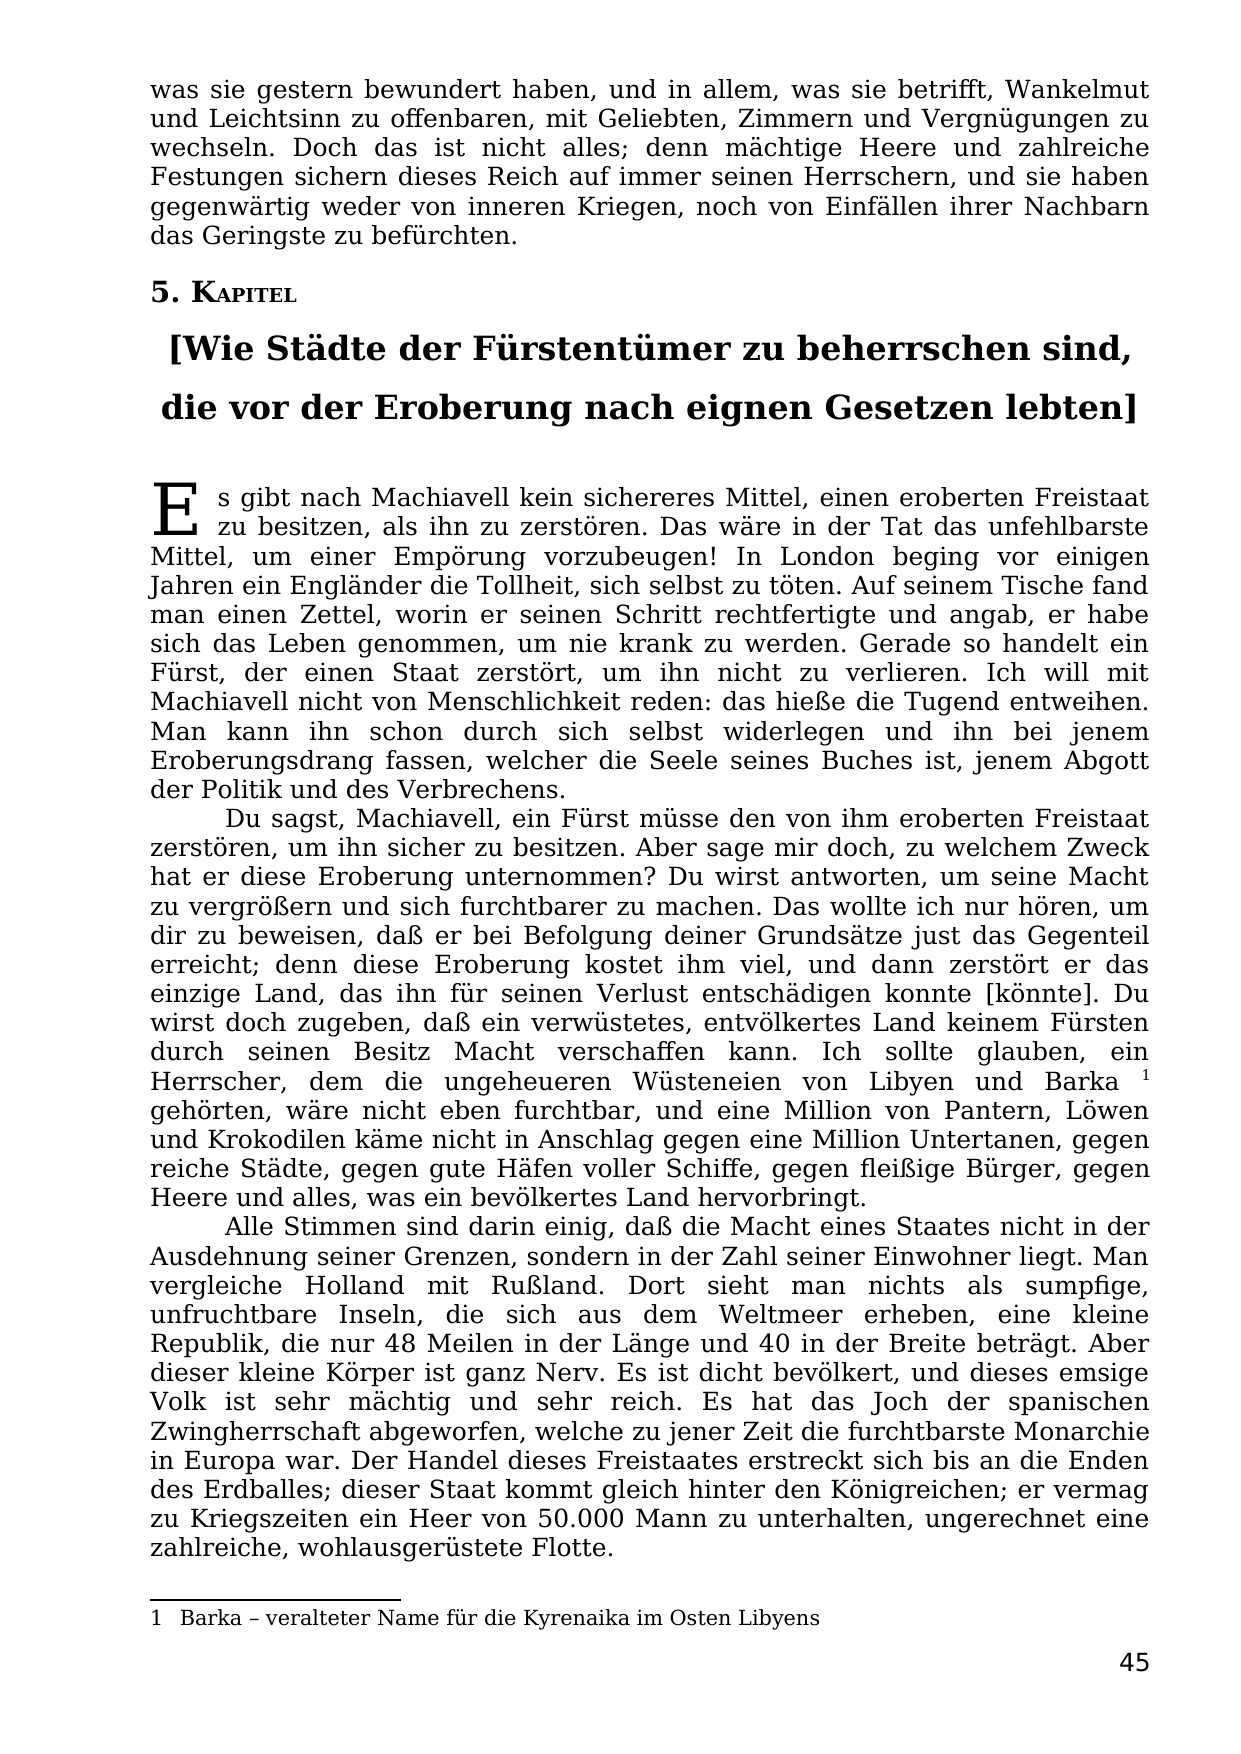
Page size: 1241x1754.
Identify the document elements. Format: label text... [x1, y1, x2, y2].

text Alle Stimmen sind darin einig, daß die Macht eines Staates nicht in der Ausdehnung seiner Grenzen, sondern in der Zahl seiner Einwohner liegt. Man vergleiche Holland mit Rußland. Dort sieht man nichts als sumpfige, unfruchtbare Inseln, die sich aus dem Weltmeer erheben, eine kleine Republik, die nur 48 Meilen in der Länge und 40 in der Breite beträgt. Aber dieser kleine Körper ist ganz Nerv. Es ist dicht bevölkert, und dieses emsige Volk ist sehr mächtig und sehr reich. Es hat das Joch der spanischen Zwingherrschaft abgeworfen, welche zu jener Zeit die furchtbarste Monarchie in Europa war. Der Handel dieses Freistaates erstreckt sich bis an die Enden des Erdballes; dieser Staat kommt gleich hinter den Königreichen; er vermag zu Kriegszeiten ein Heer von 50.000 Mann zu unterhalten, ungerechnet eine zahlreiche, wohlausgerüstete Flotte. [150, 1212, 1151, 1562]
text [Wie Städte der Fürstentümer zu beherrschen sind, die vor der Eroberung nach eignen Gesetzen lebten] [150, 309, 1151, 427]
text was sie gestern bewundert haben, und in allem, was sie betrifft, Wankelmut und Leichtsinn zu offenbaren, mit Geliebten, Zimmern und Vergnügungen zu wechseln. Doch das ist nicht alles; denn mächtige Heere und zahlreiche Festungen sichern dieses Reich auf immer seinen Herrschern, und sie haben gegenwärtig weder von inneren Kriegen, noch von Einfällen ihrer Nachbarn das Geringste zu befürchten. [150, 75, 1151, 250]
text Du sagst, Machiavell, ein Fürst müsse den von ihm eroberten Freistaat zerstören, um ihn sicher zu besitzen. Aber sage mir doch, zu welchem Zweck hat er diese Eroberung unternommen? Du wirst antworten, um seine Macht zu vergrößern und sich furchtbarer zu machen. Das wollte ich nur hören, um dir zu beweisen, daß er bei Befolgung deiner Grundsätze just das Gegenteil erreicht; denn diese Eroberung kostet ihm viel, und dann zerstört er das einzige Land, das ihn für seinen Verlust entschädigen konnte [könnte]. Du wirst doch zugeben, daß ein verwüstetes, entvölkertes Land keinem Fürsten durch seinen Besitz Macht verschaffen kann. Ich sollte glauben, ein Herrscher, dem die ungeheueren Wüsteneien von Libyen und Barka gehörten, wäre nicht eben furchtbar, und eine Million von Pantern, Löwen und Krokodilen käme nicht in Anschlag gegen eine Million Untertanen, gegen reiche Städte, gegen gute Häfen voller Schiffe, gegen fleißige Bürger, gegen Heere und alles, was ein bevölkertes Land hervorbringt. [150, 804, 1151, 1212]
text 5. Kapitel [150, 250, 1151, 309]
text Es gibt nach Machiavell kein sichereres Mittel, einen eroberten Freistaat zu besitzen, als ihn zu zerstören. Das wäre in der Tat das unfehlbarste Mittel, um einer Empörung vorzubeugen! In London beging vor einigen Jahren ein Engländer die Tollheit, sich selbst zu töten. Auf seinem Tische fand man einen Zettel, worin er seinen Schritt rechtfertigte und angab, er habe sich das Leben genommen, um nie krank zu werden. Gerade so handelt ein Fürst, der einen Staat zerstört, um ihn nicht zu verlieren. Ich will mit Machiavell nicht von Menschlichkeit reden: das hieße die Tugend entweihen. Man kann ihn schon durch sich selbst widerlegen und ihn bei jenem Eroberungsdrang fassen, welcher die Seele seines Buches ist, jenem Abgott der Politik und des Verbrechens. [150, 483, 1151, 804]
text Barka – veralteter Name für die Kyrenaika im Osten Libyens [150, 1606, 1151, 1631]
